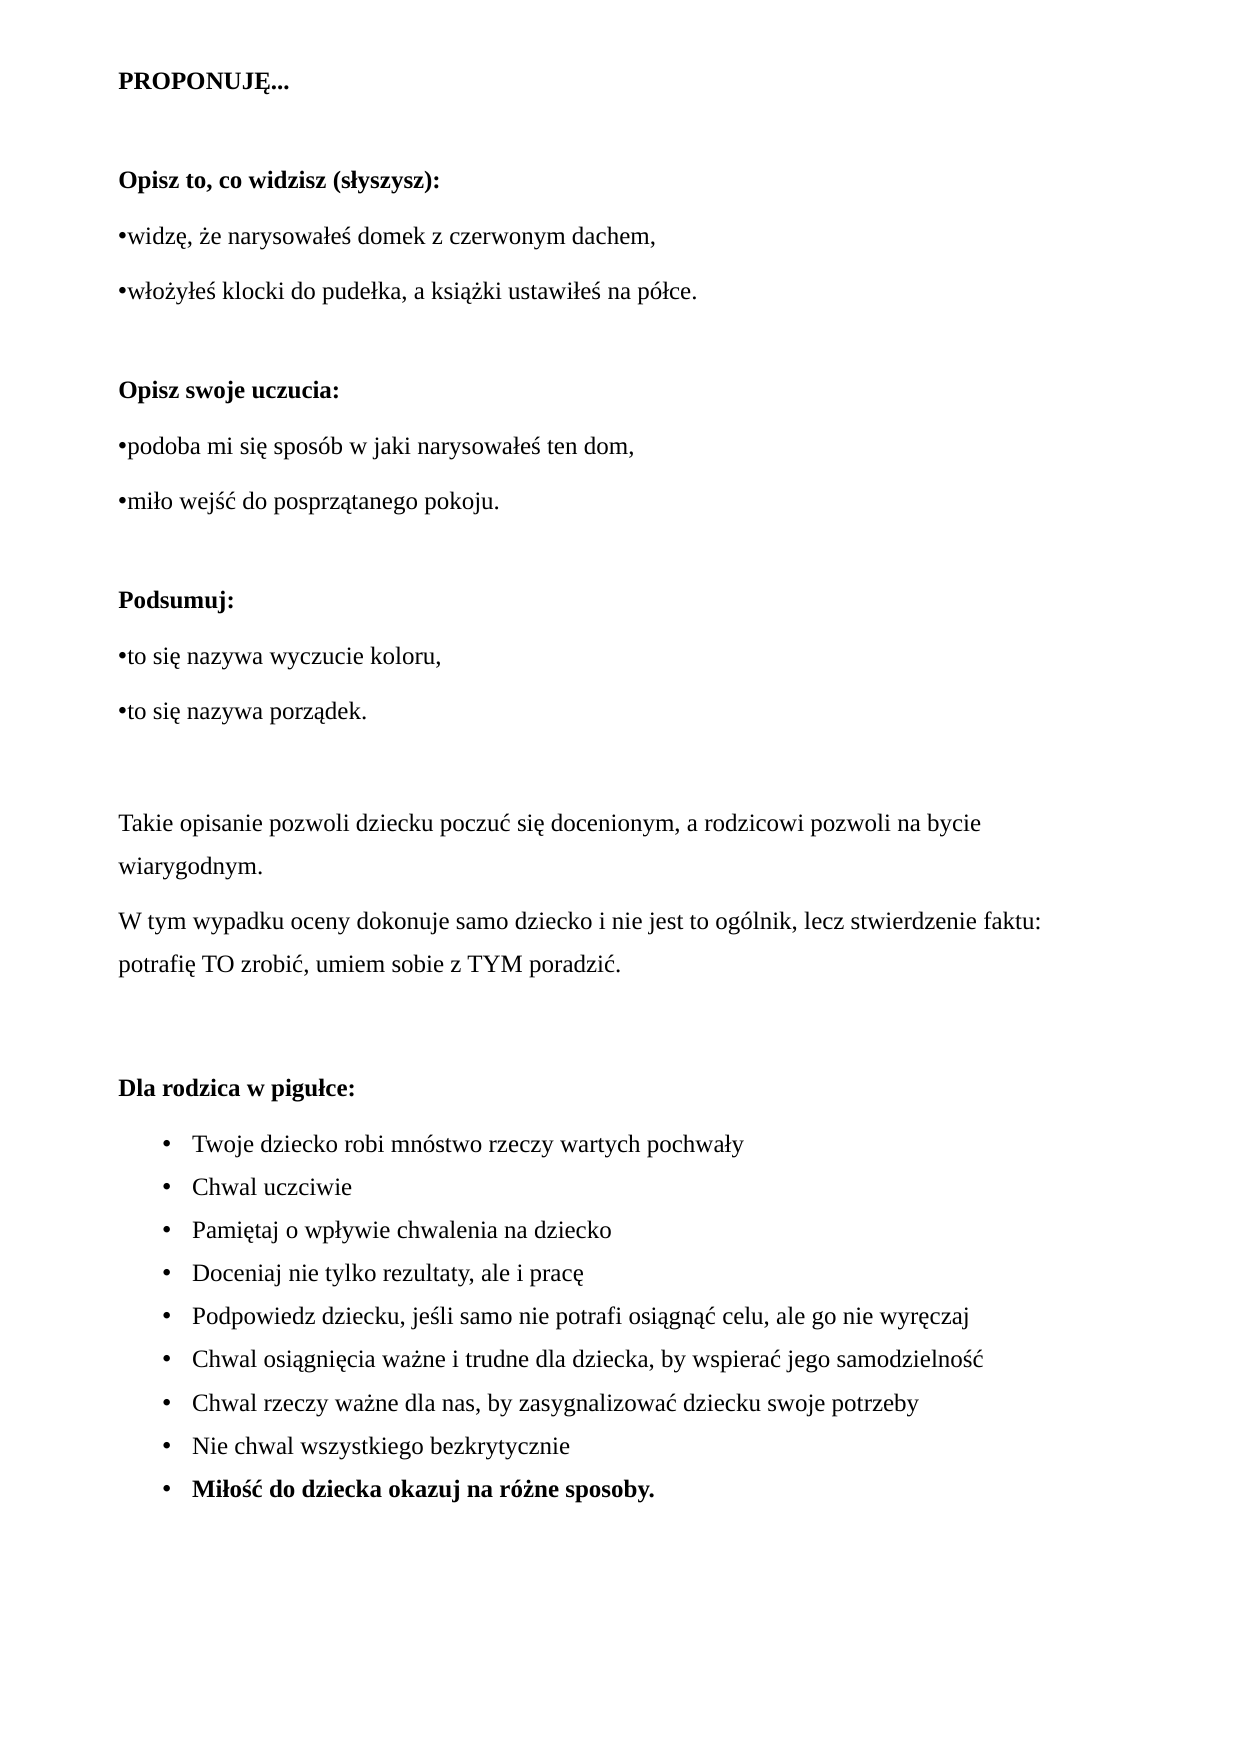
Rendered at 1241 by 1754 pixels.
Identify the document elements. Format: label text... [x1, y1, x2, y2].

list Pamiętaj o wpływie chwalenia na dziecko [162, 1215, 1122, 1244]
text Podsumuj: [118, 585, 1122, 614]
list Chwal uczciwie [162, 1172, 1122, 1201]
list Chwal osiągnięcia ważne i trudne dla dziecka, by wspierać jego samodzielność [162, 1344, 1122, 1373]
list Chwal rzeczy ważne dla nas, by zasygnalizować dziecku swoje potrzeby [162, 1388, 1122, 1416]
list Twoje dziecko robi mnóstwo rzeczy wartych pochwały [162, 1129, 1122, 1158]
list to się nazywa porządek. [118, 696, 1122, 725]
text W tym wypadku oceny dokonuje samo dziecko i nie jest to ogólnik, lecz stwierdzenie faktu: potrafię TO zrobić, umiem sobie z TYM poradzić. [118, 906, 1122, 1021]
text Opisz to, co widzisz (słyszysz): [118, 165, 1122, 194]
list widzę, że narysowałeś domek z czerwonym dachem, [118, 221, 1122, 249]
list podoba mi się sposób w jaki narysowałeś ten dom, [118, 431, 1122, 459]
list Doceniaj nie tylko rezultaty, ale i pracę [162, 1258, 1122, 1287]
list Podpowiedz dziecku, jeśli samo nie potrafi osiągnąć celu, ale go nie wyręczaj [162, 1301, 1122, 1330]
text Takie opisanie pozwoli dziecku poczuć się docenionym, a rodzicowi pozwoli na bycie wiarygodnym. [118, 808, 1122, 879]
list włożyłeś klocki do pudełka, a książki ustawiłeś na półce. [118, 276, 1122, 348]
subtitle Dla rodzica w pigułce: [118, 1073, 1122, 1102]
list miło wejść do posprzątanego pokoju. [118, 486, 1122, 558]
list Miłość do dziecka okazuj na różne sposoby. [162, 1474, 1122, 1503]
list to się nazywa wyczucie koloru, [118, 641, 1122, 669]
text Opisz swoje uczucia: [118, 375, 1122, 404]
list Nie chwal wszystkiego bezkrytycznie [162, 1431, 1122, 1459]
text PROPONUJĘ... [118, 66, 1122, 95]
